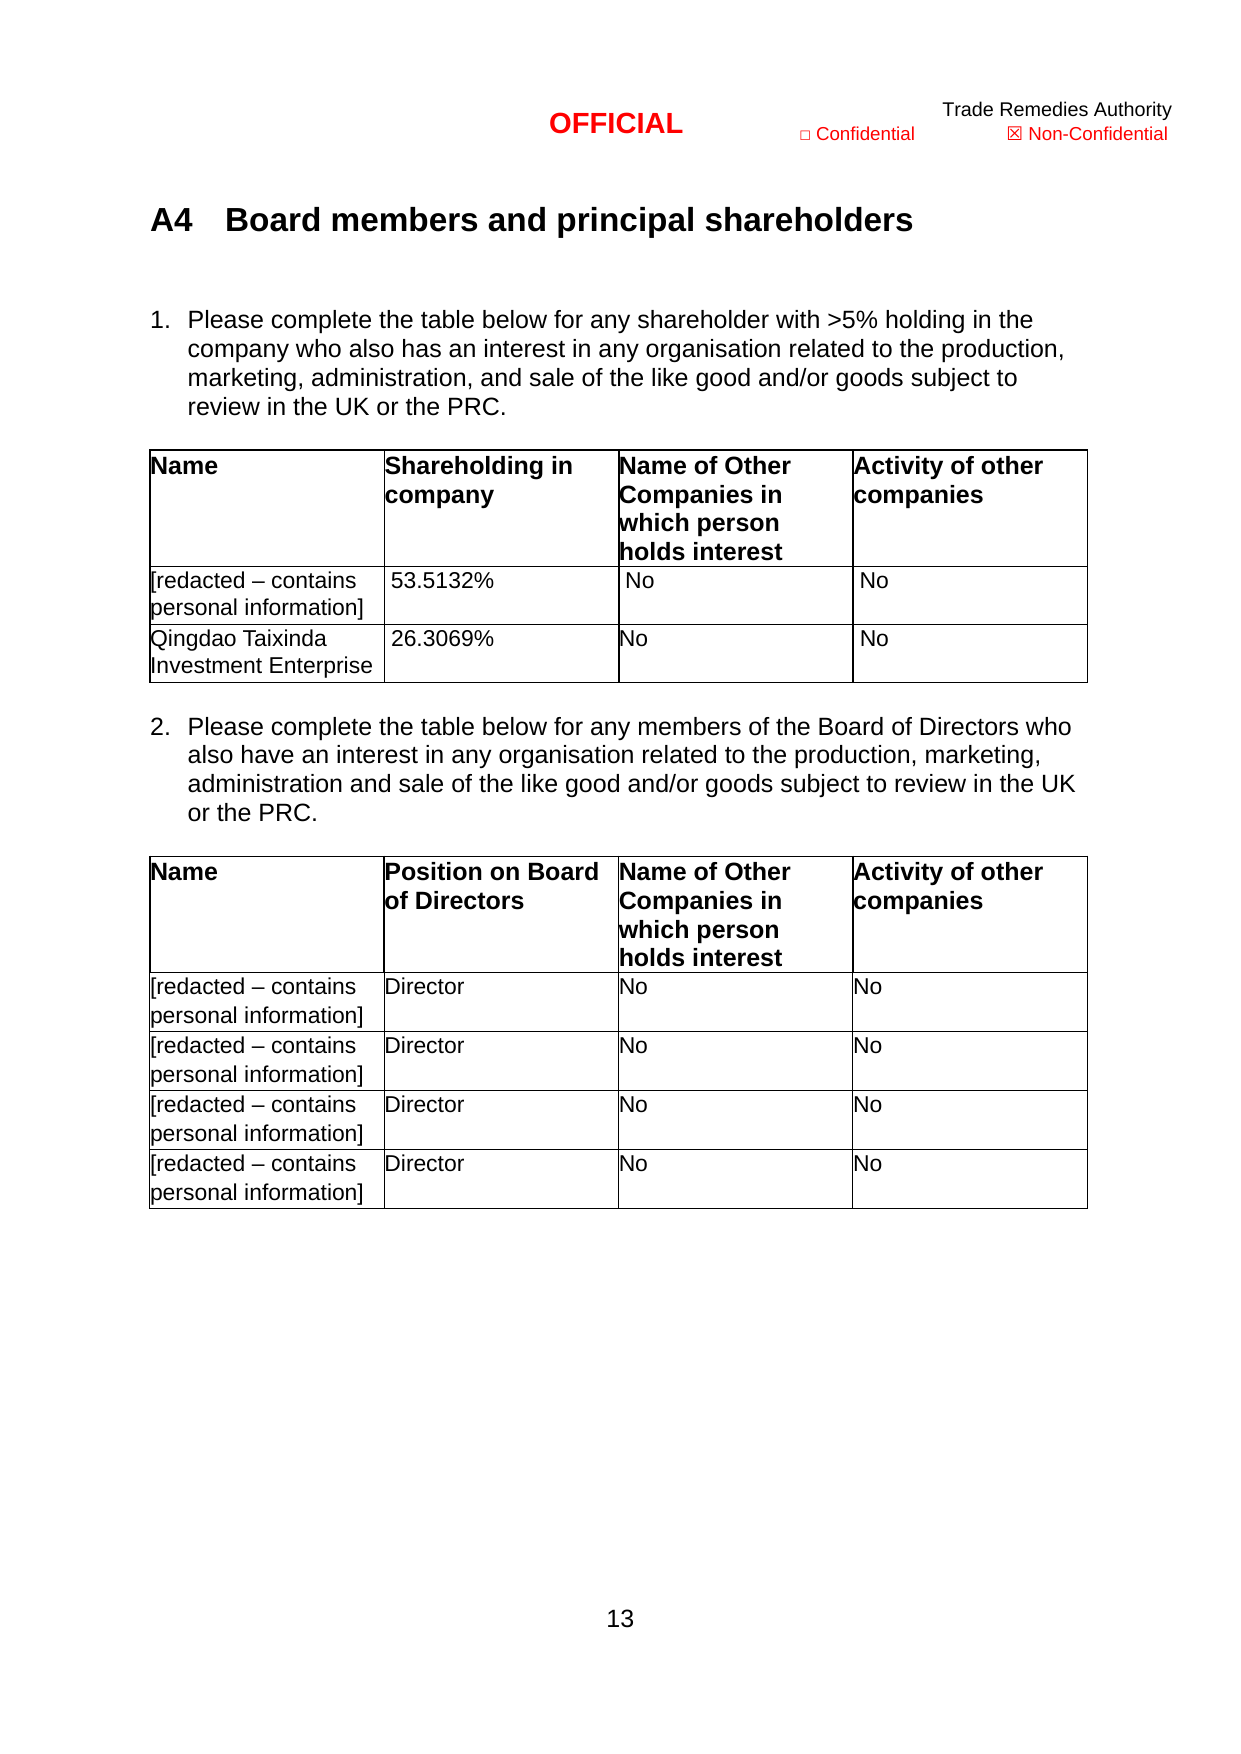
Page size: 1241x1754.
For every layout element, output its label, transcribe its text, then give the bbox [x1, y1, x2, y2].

table_cell No [619, 1032, 852, 1090]
table_cell Director [385, 1150, 618, 1208]
table_cell Director [385, 1091, 618, 1149]
list Please complete the table below for any members of the Board of Directors who also have an interest in any organisation related to the production, marketing, administration and sale of the like good and/or goods subject to review in the UK or the PRC. [150, 712, 1090, 827]
table_cell Qingdao Taixinda Investment Enterprise [151, 625, 384, 681]
table_cell No [853, 1091, 1087, 1149]
table_cell No [854, 625, 1087, 681]
table_cell No [853, 1150, 1087, 1208]
table_cell No [619, 973, 852, 1031]
list Please complete the table below for any shareholder with >5% holding in the company who also has an interest in any organisation related to the production, marketing, administration, and sale of the like good and/or goods subject to review in the UK or the PRC. [150, 306, 1090, 421]
table_cell No [619, 1091, 852, 1149]
table_cell No [620, 625, 852, 681]
table_cell No [619, 1150, 852, 1208]
table_cell No [853, 1032, 1087, 1090]
table_header Name [151, 451, 384, 566]
table_cell No [853, 973, 1087, 1031]
table_cell [redacted – contains personal information] [151, 567, 384, 624]
table_cell [redacted – contains personal information] [150, 1091, 384, 1149]
table_cell Director [385, 1032, 618, 1090]
table_header Activity of other companies [854, 857, 1087, 972]
table_header Position on Board of Directors [385, 857, 618, 972]
table_cell Director [385, 973, 618, 1031]
table_cell No [854, 567, 1087, 624]
table_header Name of Other Companies in which person holds interest [619, 857, 852, 972]
table_cell [redacted – contains personal information] [150, 1032, 384, 1090]
subtitle A4 Board members and principal shareholders [150, 200, 1090, 239]
table_cell No [620, 567, 852, 624]
table_cell 26.3069% [385, 625, 618, 681]
table_header Name [151, 857, 383, 972]
table_cell [redacted – contains personal information] [150, 1150, 384, 1208]
table_cell [redacted – contains personal information] [150, 973, 384, 1031]
table_header Activity of other companies [854, 451, 1087, 566]
table_header Shareholding in company [385, 451, 618, 566]
table_cell 53.5132% [385, 567, 618, 624]
table_header Name of Other Companies in which person holds interest [620, 451, 852, 566]
